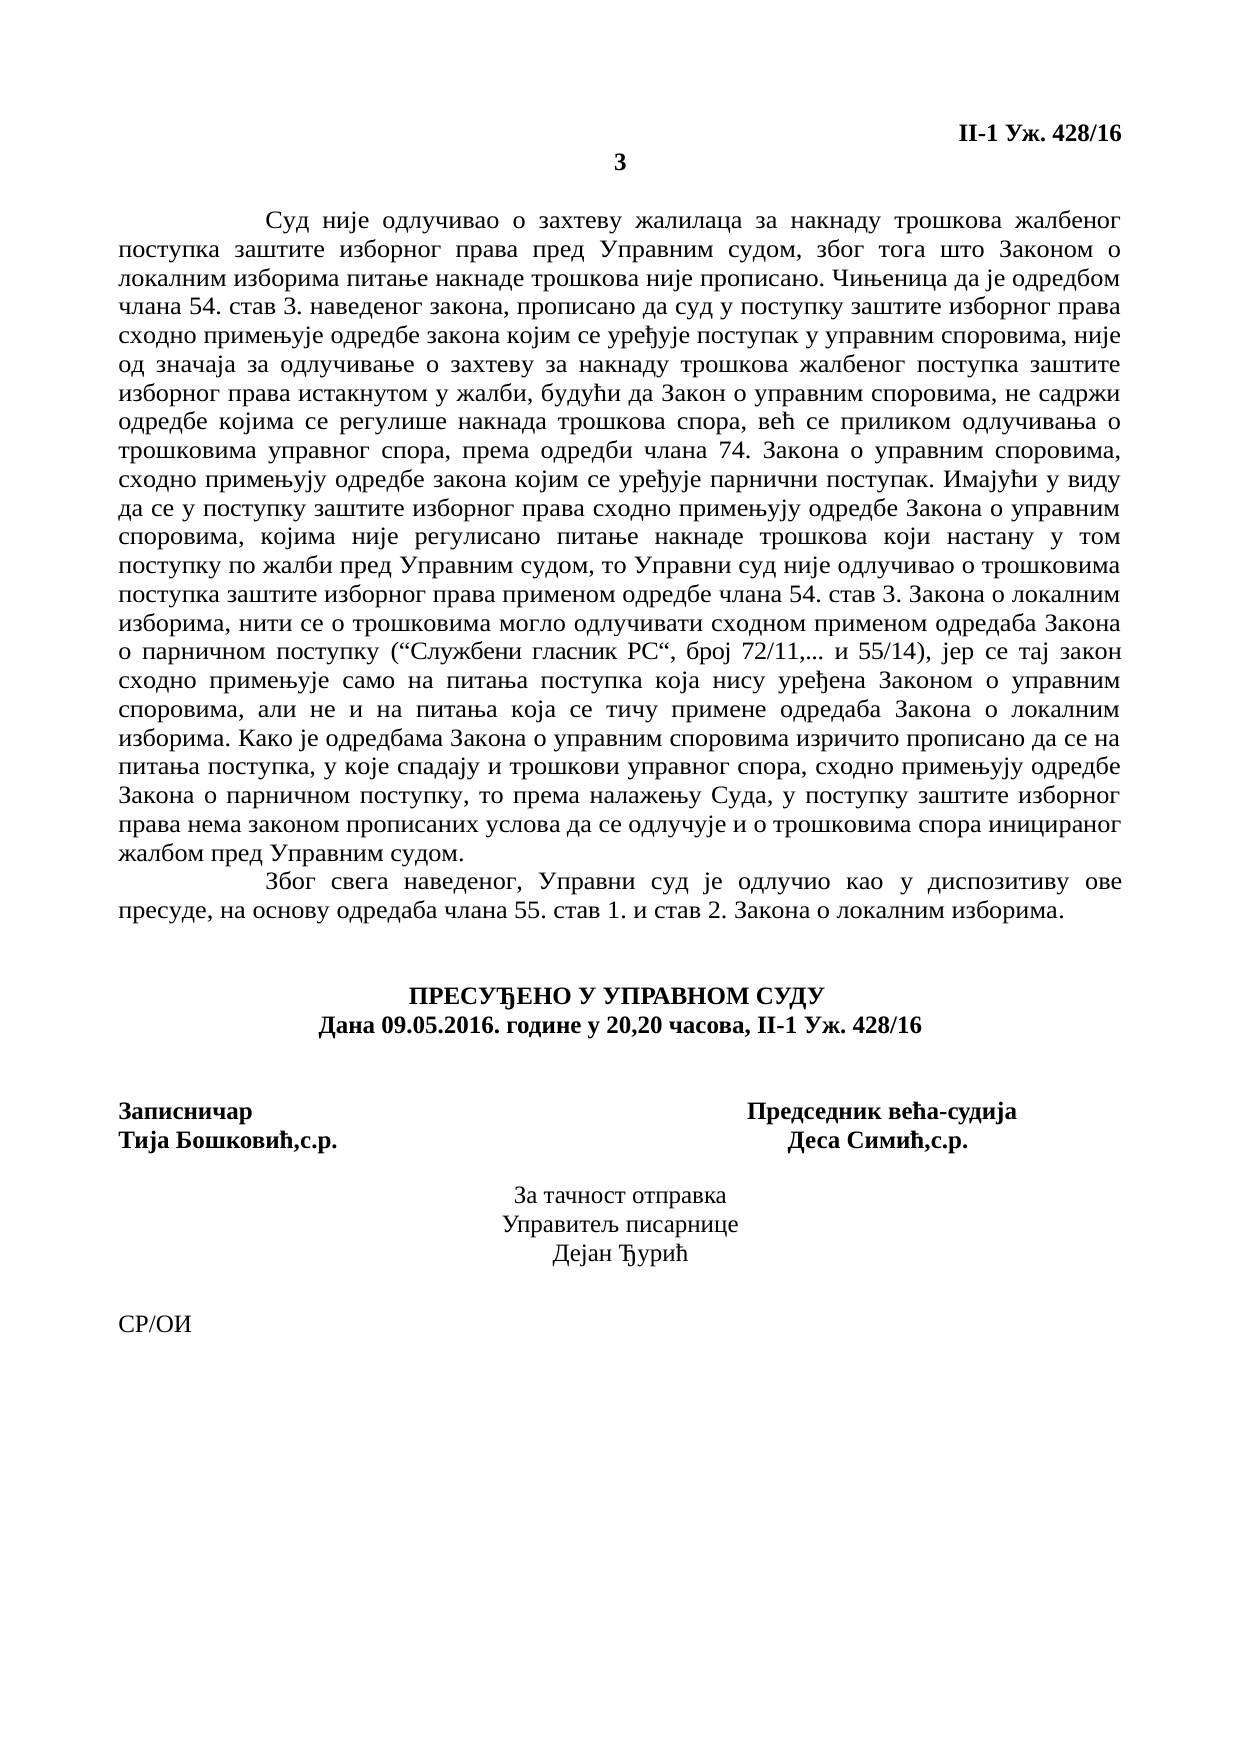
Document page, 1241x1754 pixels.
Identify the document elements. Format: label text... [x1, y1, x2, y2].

text Дана 09.05.2016. године у 20,20 часова, II-1 Уж. 428/16 [118, 1010, 1122, 1039]
text ПРЕСУЂЕНО У УПРАВНОМ СУДУ [118, 981, 1122, 1010]
text Тија Бошковић,с.р. Деса Симић,с.р. [118, 1125, 1122, 1154]
text Суд није одлучивао о захтеву жалилаца за накнаду трошкова жалбеног поступка заштите изборног права пред Управним судом, због тога што Законом о локалним изборима питање накнаде трошкова није прописано. Чињеница да је одредбом члана 54. став 3. наведеног закона, прописано да суд у поступку заштите изборног права сходно примењује одредбе закона којим се уређује поступак у управним споровима, није од значаја за одлучивање о захтеву за накнаду трошкова жалбеног поступка заштите изборног права истакнутом у жалби, будући да Закон о управним споровима, не садржи одредбе којима се регулише накнада трошкова спора, већ се приликом одлучивања о трошковима управног спора, према одредби члана 74. Закона о управним споровима, сходно примењују одредбе закона којим се уређује парнични поступак. Имајући у виду да се у поступку заштите изборног права сходно примењују одредбе Закона о управним споровима, којима није регулисано питање накнаде трошкова који настану у том поступку по жалби пред Управним судом, то Управни суд није одлучивао о трошковима поступка заштите изборног права применом одредбе члана 54. став 3. Закона о локалним изборима, нити се о трошковима могло одлучивати сходном применом одредаба Закона о парничном поступку (“Службени гласник РС“, број 72/11,... и 55/14), јер се тај закон сходно примењује само на питања поступка која нису уређена Законом о управним споровима, али не и на питања која се тичу примене одредаба Закона о локалним изборима. Како је одредбама Закона о управним споровима изричито прописано да се на питања поступка, у које спадају и трошкови управног спора, сходно примењују одредбе Закона о парничном поступку, то према налажењу Суда, у поступку заштите изборног права нема законом прописаних услова да се одлучује и о трошковима спора иницираног жалбом пред Управним судом. [118, 205, 1122, 866]
text СР/ОИ [118, 1309, 1122, 1338]
text За тачност отправка [118, 1180, 1122, 1209]
text Управитељ писарнице [118, 1209, 1122, 1238]
text Записничар Председник већа-судија [118, 1096, 1122, 1125]
text Дејан Ђурић [118, 1238, 1122, 1266]
text Због свега наведеног, Управни суд је одлучио као у диспозитиву ове пресуде, на основу одредаба члана 55. став 1. и став 2. Закона о локалним изборима. [118, 866, 1122, 924]
